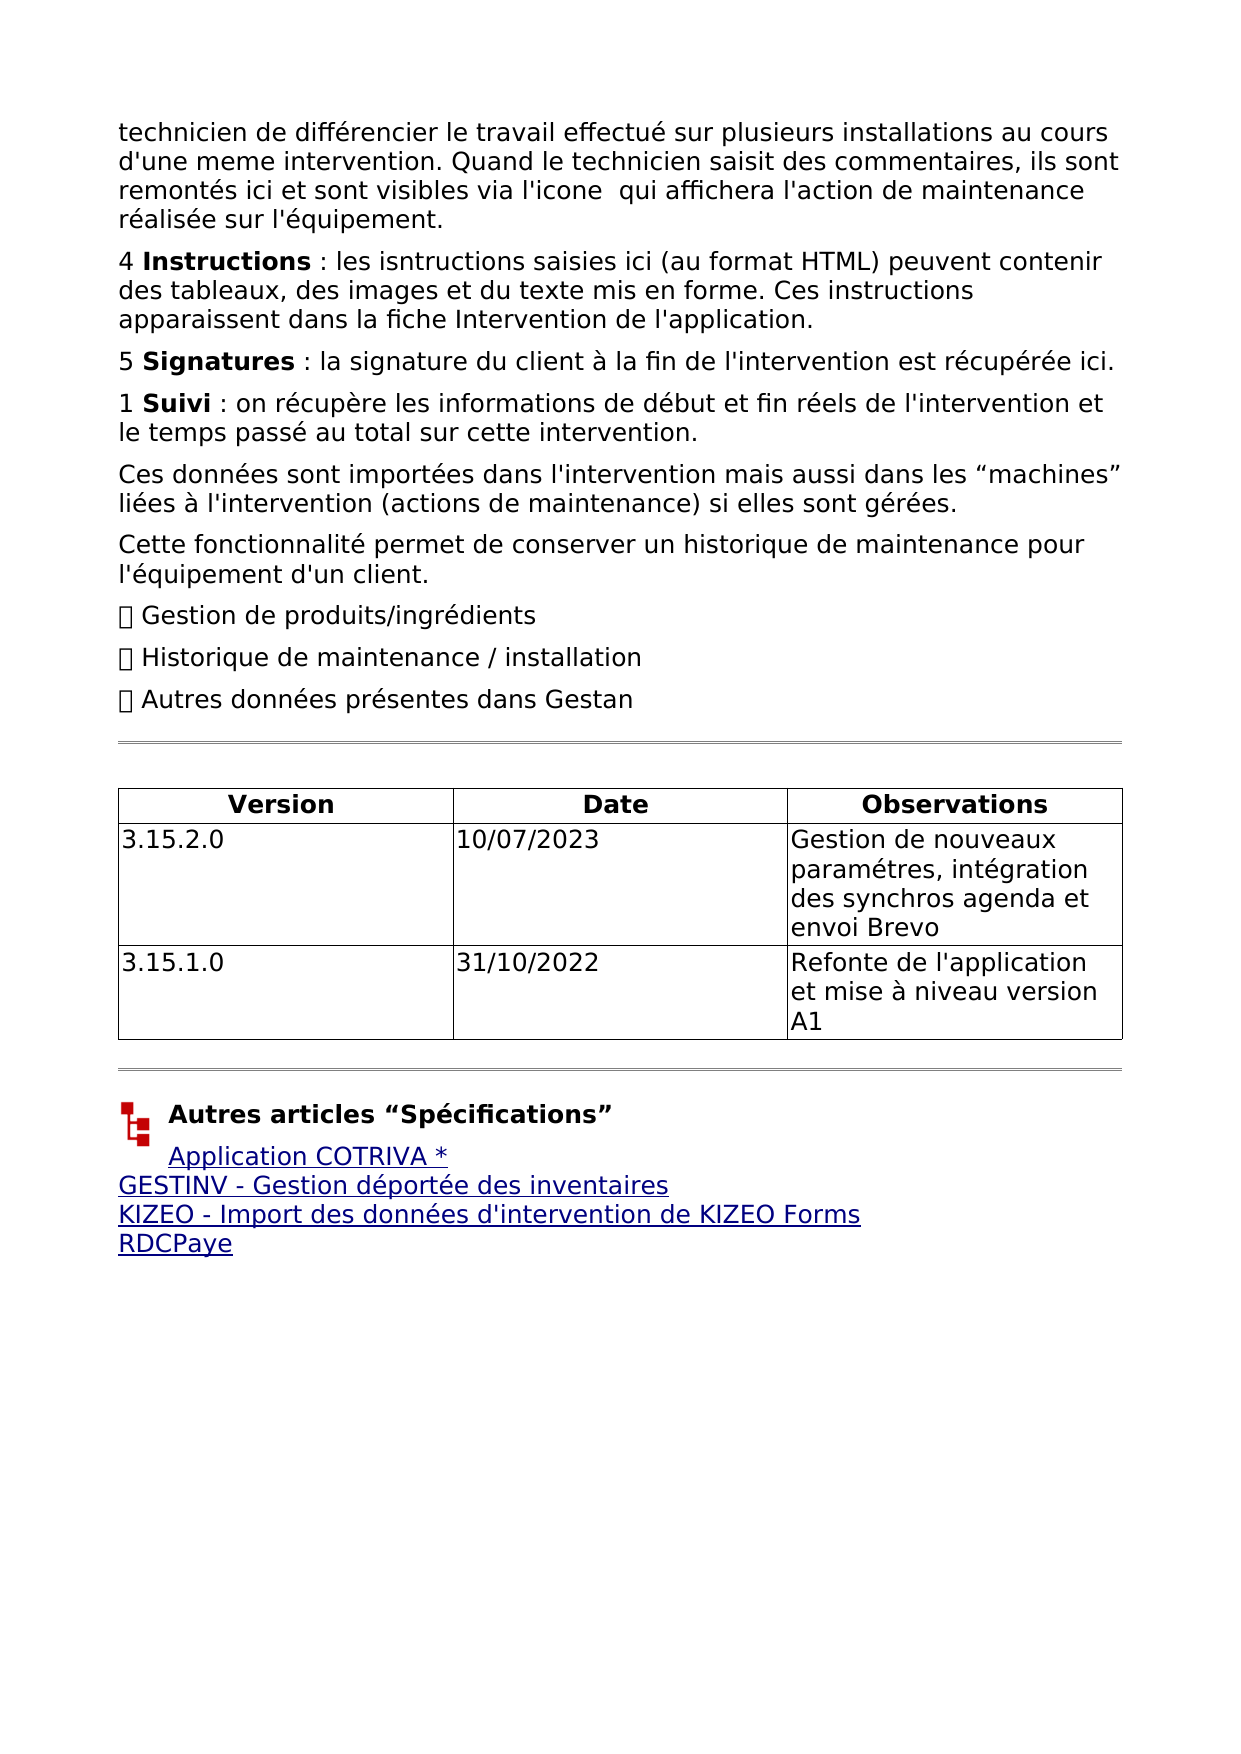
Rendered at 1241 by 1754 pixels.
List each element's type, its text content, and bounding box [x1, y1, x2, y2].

table_cell 31/10/2022 [454, 946, 787, 1039]
picture [118, 1100, 169, 1150]
text 4 Instructions : les isntructions saisies ici (au format HTML) peuvent contenir des tableaux, des images et du texte mis en forme. Ces instructions apparaissent dans la fiche Intervention de l'application. [118, 247, 1122, 335]
table_header Version [119, 789, 453, 823]
text 💥 Historique de maintenance / installation [118, 643, 1122, 672]
table_cell 10/07/2023 [454, 824, 787, 945]
text 💥 Gestion de produits/ingrédients [118, 601, 1122, 631]
table_header Date [454, 789, 787, 823]
text Cette fonctionnalité permet de conserver un historique de maintenance pour l'équipement d'un client. [118, 531, 1122, 589]
text Autres articles “Spécifications” [169, 1100, 1122, 1129]
table_cell Refonte de l'application et mise à niveau version A1 [788, 946, 1122, 1039]
text Ces données sont importées dans l'intervention mais aussi dans les “machines” liées à l'intervention (actions de maintenance) si elles sont gérées. [118, 460, 1122, 518]
text 💥 Autres données présentes dans Gestan [118, 685, 1122, 714]
table_cell 3.15.1.0 [119, 946, 453, 1039]
table_cell 3.15.2.0 [119, 824, 453, 945]
table_cell Gestion de nouveaux paramétres, intégration des synchros agenda et envoi Brevo [788, 824, 1122, 945]
text 1 Suivi : on récupère les informations de début et fin réels de l'intervention et le temps passé au total sur cette intervention. [118, 389, 1122, 447]
text Application COTRIVA * GESTINV - Gestion déportée des inventaires KIZEO - Import des données d'intervention de KIZEO Forms RDCPaye [118, 1142, 1122, 1287]
text 5 Signatures : la signature du client à la fin de l'intervention est récupérée ici. [118, 347, 1122, 376]
table_header Observations [788, 789, 1122, 823]
text 3 Matériel : On peut associer plusieurs “machines” (nom donné aux installations du client dans Gestan) à l'intervention. On va ainsi permettre au technicien de différencier le travail effectué sur plusieurs installations au cours d'une meme intervention. Quand le technicien saisit des commentaires, ils sont remontés ici et sont visibles via l'icone 👁️ qui affichera l'action de maintenance réalisée sur l'équipement. [118, 118, 1122, 235]
